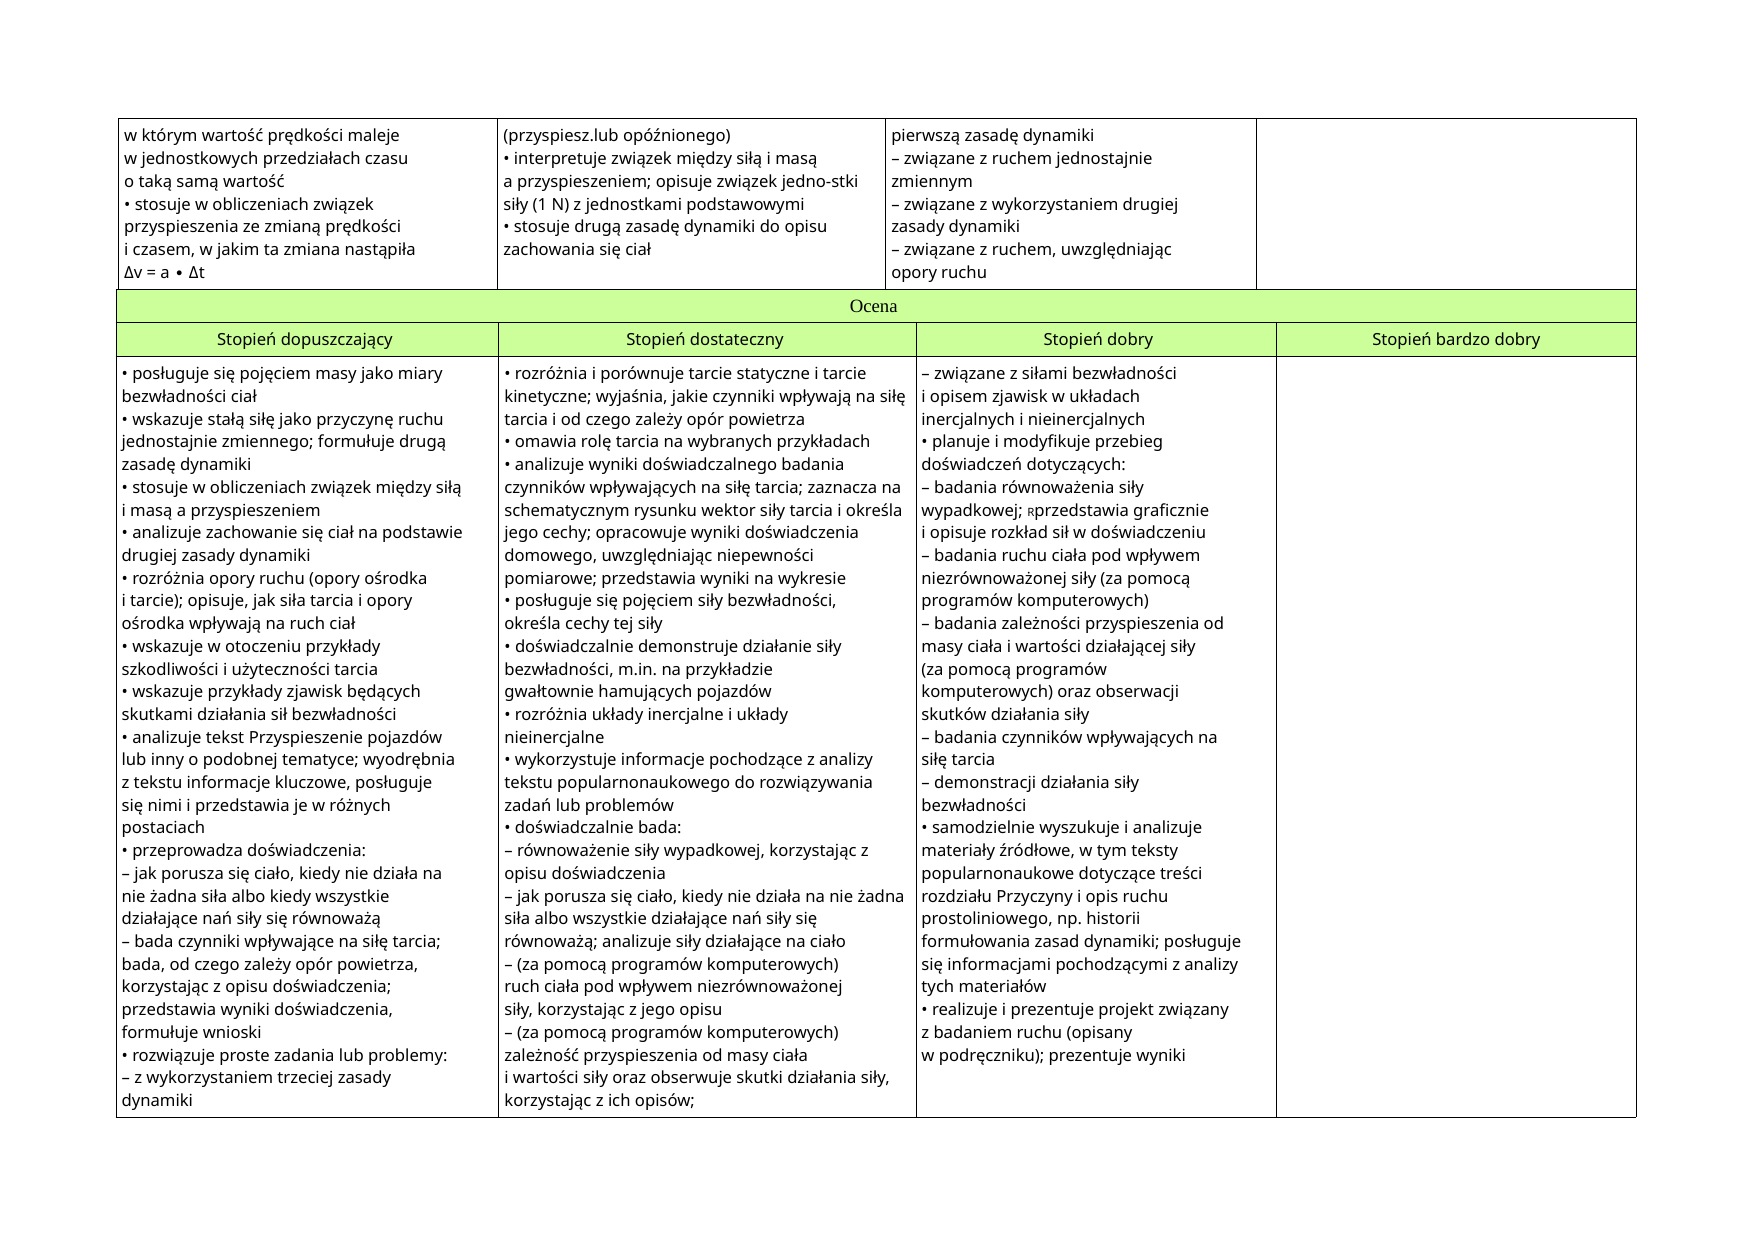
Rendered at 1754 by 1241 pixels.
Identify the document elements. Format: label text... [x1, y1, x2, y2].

table_cell – związane z siłami bezwładności i opisem zjawisk w układach inercjalnych i nieinercjalnych • planuje i modyfikuje przebieg doświadczeń dotyczących: – badania równoważenia siły wypadkowej; Rprzedstawia graficznie i opisuje rozkład sił w doświadczeniu – badania ruchu ciała pod wpływem niezrównoważonej siły (za pomocą programów komputerowych) – badania zależności przyspieszenia od masy ciała i wartości działającej siły (za pomocą programów komputerowych) oraz obserwacji skutków działania siły – badania czynników wpływających na siłę tarcia – demonstracji działania siły bezwładności • samodzielnie wyszukuje i analizuje materiały źródłowe, w tym teksty popularnonaukowe dotyczące treści rozdziału Przyczyny i opis ruchu prostoliniowego, np. historii formułowania zasad dynamiki; posługuje się informacjami pochodzącymi z analizy tych materiałów • realizuje i prezentuje projekt związany z badaniem ruchu (opisany w podręczniku); prezentuje wyniki [917, 357, 1276, 1117]
table_cell Stopień dobry [917, 323, 1276, 356]
table_cell Stopień dostateczny [499, 323, 916, 356]
table_cell pierwszą zasadę dynamiki – związane z ruchem jednostajnie zmiennym – związane z wykorzystaniem drugiej zasady dynamiki – związane z ruchem, uwzględniając opory ruchu [886, 119, 1256, 289]
table_cell Stopień dopuszczający [117, 323, 498, 356]
table_cell (przyspiesz.lub opóźnionego) • interpretuje związek między siłą i masą a przyspieszeniem; opisuje związek jedno-stki siły (1 N) z jednostkami podstawowymi • stosuje drugą zasadę dynamiki do opisu zachowania się ciał [498, 119, 885, 289]
table_cell • posługuje się pojęciem masy jako miary bezwładności ciał • wskazuje stałą siłę jako przyczynę ruchu jednostajnie zmiennego; formułuje drugą zasadę dynamiki • stosuje w obliczeniach związek między siłą i masą a przyspieszeniem • analizuje zachowanie się ciał na podstawie drugiej zasady dynamiki • rozróżnia opory ruchu (opory ośrodka i tarcie); opisuje, jak siła tarcia i opory ośrodka wpływają na ruch ciał • wskazuje w otoczeniu przykłady szkodliwości i użyteczności tarcia • wskazuje przykłady zjawisk będących skutkami działania sił bezwładności • analizuje tekst Przyspieszenie pojazdów lub inny o podobnej tematyce; wyodrębnia z tekstu informacje kluczowe, posługuje się nimi i przedstawia je w różnych postaciach • przeprowadza doświadczenia: – jak porusza się ciało, kiedy nie działa na nie żadna siła albo kiedy wszystkie działające nań siły się równoważą – bada czynniki wpływające na siłę tarcia; bada, od czego zależy opór powietrza, korzystając z opisu doświadczenia; przedstawia wyniki doświadczenia, formułuje wnioski • rozwiązuje proste zadania lub problemy: – z wykorzystaniem trzeciej zasady dynamiki [117, 357, 498, 1117]
table_header Ocena [117, 290, 1636, 322]
table_cell [1277, 357, 1636, 1117]
table_cell Stopień bardzo dobry [1277, 323, 1636, 356]
table_cell w którym wartość prędkości maleje w jednostkowych przedziałach czasu o taką samą wartość • stosuje w obliczeniach związek przyspieszenia ze zmianą prędkości i czasem, w jakim ta zmiana nastąpiła Δv = a ∙ Δt [119, 119, 497, 289]
table_cell • rozróżnia i porównuje tarcie statyczne i tarcie kinetyczne; wyjaśnia, jakie czynniki wpływają na siłę tarcia i od czego zależy opór powietrza • omawia rolę tarcia na wybranych przykładach • analizuje wyniki doświadczalnego badania czynników wpływających na siłę tarcia; zaznacza na schematycznym rysunku wektor siły tarcia i określa jego cechy; opracowuje wyniki doświadczenia domowego, uwzględniając niepewności pomiarowe; przedstawia wyniki na wykresie • posługuje się pojęciem siły bezwładności, określa cechy tej siły • doświadczalnie demonstruje działanie siły bezwładności, m.in. na przykładzie gwałtownie hamujących pojazdów • rozróżnia układy inercjalne i układy nieinercjalne • wykorzystuje informacje pochodzące z analizy tekstu popularnonaukowego do rozwiązywania zadań lub problemów • doświadczalnie bada: – równoważenie siły wypadkowej, korzystając z opisu doświadczenia – jak porusza się ciało, kiedy nie działa na nie żadna siła albo wszystkie działające nań siły się równoważą; analizuje siły działające na ciało – (za pomocą programów komputerowych) ruch ciała pod wpływem niezrównoważonej siły, korzystając z jego opisu – (za pomocą programów komputerowych) zależność przyspieszenia od masy ciała i wartości siły oraz obserwuje skutki działania siły, korzystając z ich opisów; [499, 357, 916, 1117]
table_cell [1257, 119, 1636, 289]
